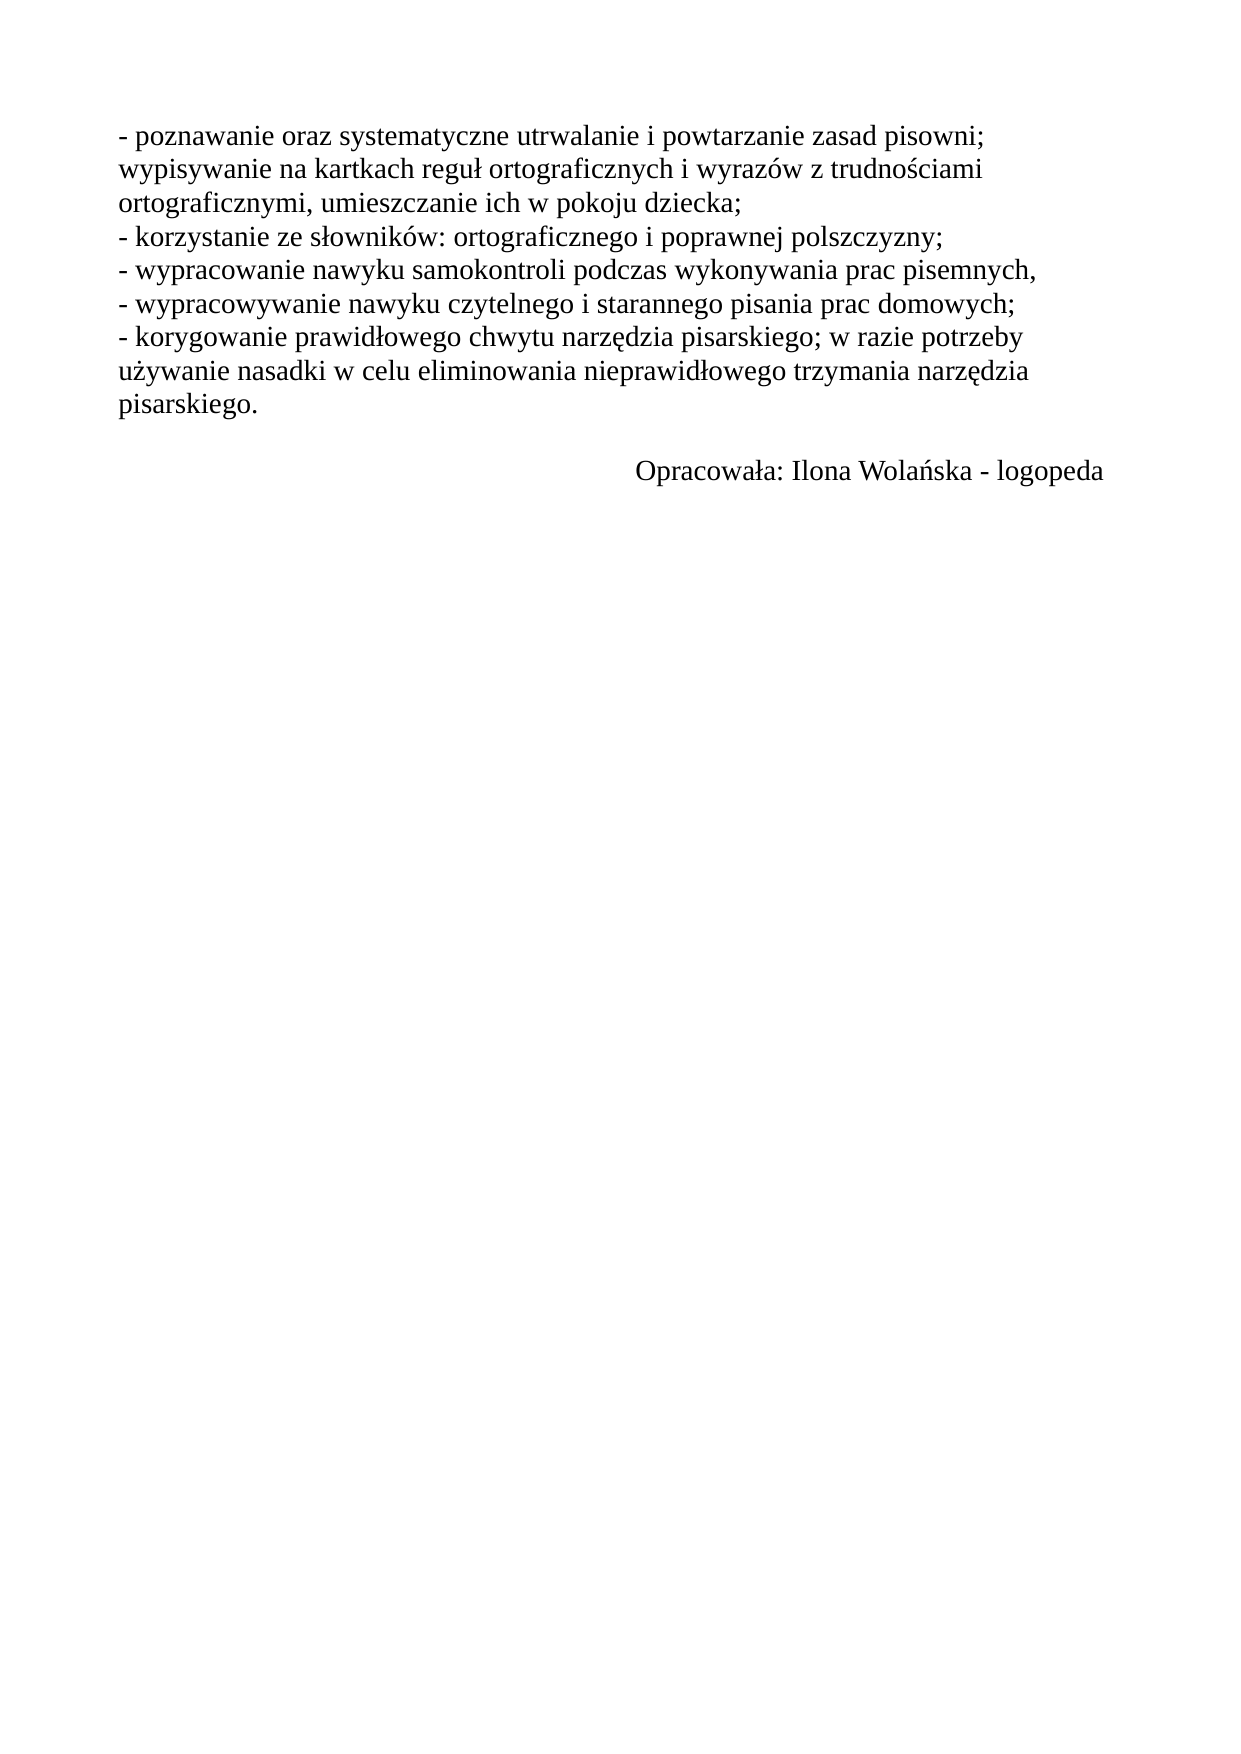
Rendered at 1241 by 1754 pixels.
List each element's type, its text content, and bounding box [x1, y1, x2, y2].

text - poznawanie oraz systematyczne utrwalanie i powtarzanie zasad pisowni; wypisywanie na kartkach reguł ortograficznych i wyrazów z trudnościami ortograficznymi, umieszczanie ich w pokoju dziecka; [118, 118, 1122, 219]
text Opracowała: Ilona Wolańska - logopeda [118, 453, 1122, 487]
text - wypracowanie nawyku samokontroli podczas wykonywania prac pisemnych, [118, 252, 1122, 286]
text - korygowanie prawidłowego chwytu narzędzia pisarskiego; w razie potrzeby używanie nasadki w celu eliminowania nieprawidłowego trzymania narzędzia pisarskiego. [118, 319, 1122, 420]
text - korzystanie ze słowników: ortograficznego i poprawnej polszczyzny; [118, 219, 1122, 252]
text - wypracowywanie nawyku czytelnego i starannego pisania prac domowych; [118, 286, 1122, 319]
